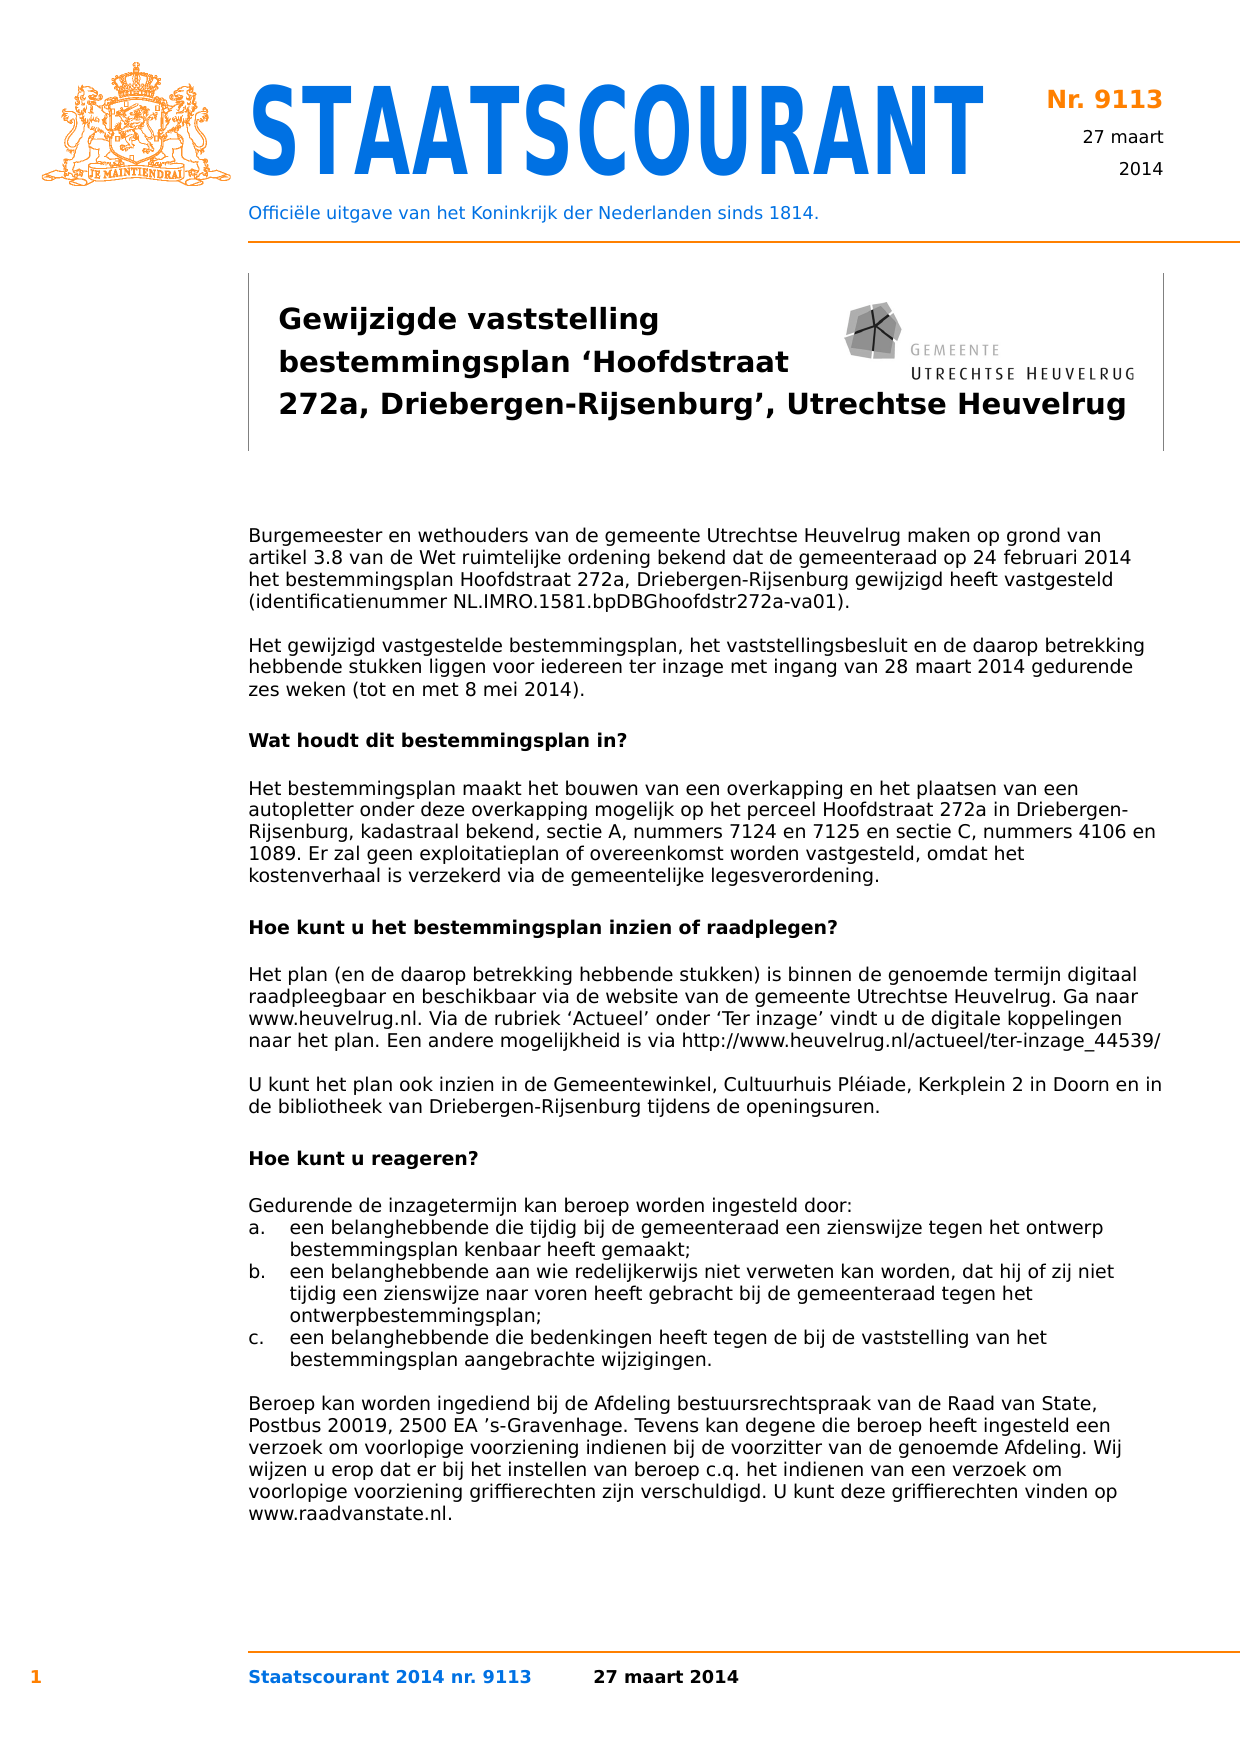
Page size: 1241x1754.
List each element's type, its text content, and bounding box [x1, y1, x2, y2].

text Het bestemmingsplan maakt het bouwen van een overkapping en het plaatsen van een autopletter onder deze overkapping mogelijk op het perceel Hoofdstraat 272a in Driebergen-Rijsenburg, kadastraal bekend, sectie A, nummers 7124 en 7125 en sectie C, nummers 4106 en 1089. Er zal geen exploitatieplan of overeenkomst worden vastgesteld, omdat het kostenverhaal is verzekerd via de gemeentelijke legesverordening. [248, 777, 1163, 887]
picture [844, 302, 1134, 380]
table_header STAATSCOURANT [248, 62, 998, 203]
table_cell 27 maart [998, 121, 1240, 153]
text a. een belanghebbende die tijdig bij de gemeenteraad een zienswijze tegen het ontwerp bestemmingsplan kenbaar heeft gemaakt; [248, 1217, 1163, 1261]
table_header [25, 62, 248, 241]
text U kunt het plan ook inzien in de Gemeentewinkel, Cultuurhuis Pléiade, Kerkplein 2 in Doorn en in de bibliotheek van Driebergen-Rijsenburg tijdens de openingsuren. [248, 1074, 1163, 1118]
text Burgemeester en wethouders van de gemeente Utrechtse Heuvelrug maken op grond van artikel 3.8 van de Wet ruimtelijke ordening bekend dat de gemeenteraad op 24 februari 2014 het bestemmingsplan Hoofdstraat 272a, Driebergen-Rijsenburg gewijzigd heeft vastgesteld (identificatienummer NL.IMRO.1581.bpDBGhoofdstr272a-va01). [248, 525, 1163, 613]
text Beroep kan worden ingediend bij de Afdeling bestuursrechtspraak van de Raad van State, Postbus 20019, 2500 EA ’s-Gravenhage. Tevens kan degene die beroep heeft ingesteld een verzoek om voorlopige voorziening indienen bij de voorzitter van de genoemde Afdeling. Wij wijzen u erop dat er bij het instellen van beroep c.q. het indienen van een verzoek om voorlopige voorziening griffierechten zijn verschuldigd. U kunt deze griffierechten vinden op www.raadvanstate.nl. [248, 1393, 1163, 1524]
picture [41, 62, 231, 186]
text Gedurende de inzagetermijn kan beroep worden ingesteld door: [248, 1195, 1163, 1217]
subtitle Wat houdt dit bestemmingsplan in? [248, 730, 1163, 752]
subtitle Gewijzigde vaststelling bestemmingsplan ‘Hoofdstraat 272a, Driebergen-Rijsenburg’, Utrechtse Heuvelrug [249, 273, 1163, 451]
text Het gewijzigd vastgestelde bestemmingsplan, het vaststellingsbesluit en de daarop betrekking hebbende stukken liggen voor iedereen ter inzage met ingang van 28 maart 2014 gedurende zes weken (tot en met 8 mei 2014). [248, 634, 1163, 700]
text b. een belanghebbende aan wie redelijkerwijs niet verweten kan worden, dat hij of zij niet tijdig een zienswijze naar voren heeft gebracht bij de gemeenteraad tegen het ontwerpbestemmingsplan; [248, 1261, 1163, 1327]
table_cell 2014 [998, 153, 1240, 203]
table_header Nr. 9113 [998, 62, 1240, 121]
text c. een belanghebbende die bedenkingen heeft tegen de bij de vaststelling van het bestemmingsplan aangebrachte wijzigingen. [248, 1327, 1163, 1371]
text Het plan (en de daarop betrekking hebbende stukken) is binnen de genoemde termijn digitaal raadpleegbaar en beschikbaar via de website van de gemeente Utrechtse Heuvelrug. Ga naar www.heuvelrug.nl. Via de rubriek ‘Actueel’ onder ‘Ter inzage’ vindt u de digitale koppelingen naar het plan. Een andere mogelijkheid is via http://www.heuvelrug.nl/actueel/ter-inzage_44539/ [248, 964, 1163, 1052]
subtitle Hoe kunt u reageren? [248, 1148, 1163, 1170]
table_cell Officiële uitgave van het Koninkrijk der Nederlanden sinds 1814. [248, 203, 1240, 241]
subtitle Hoe kunt u het bestemmingsplan inzien of raadplegen? [248, 917, 1163, 939]
